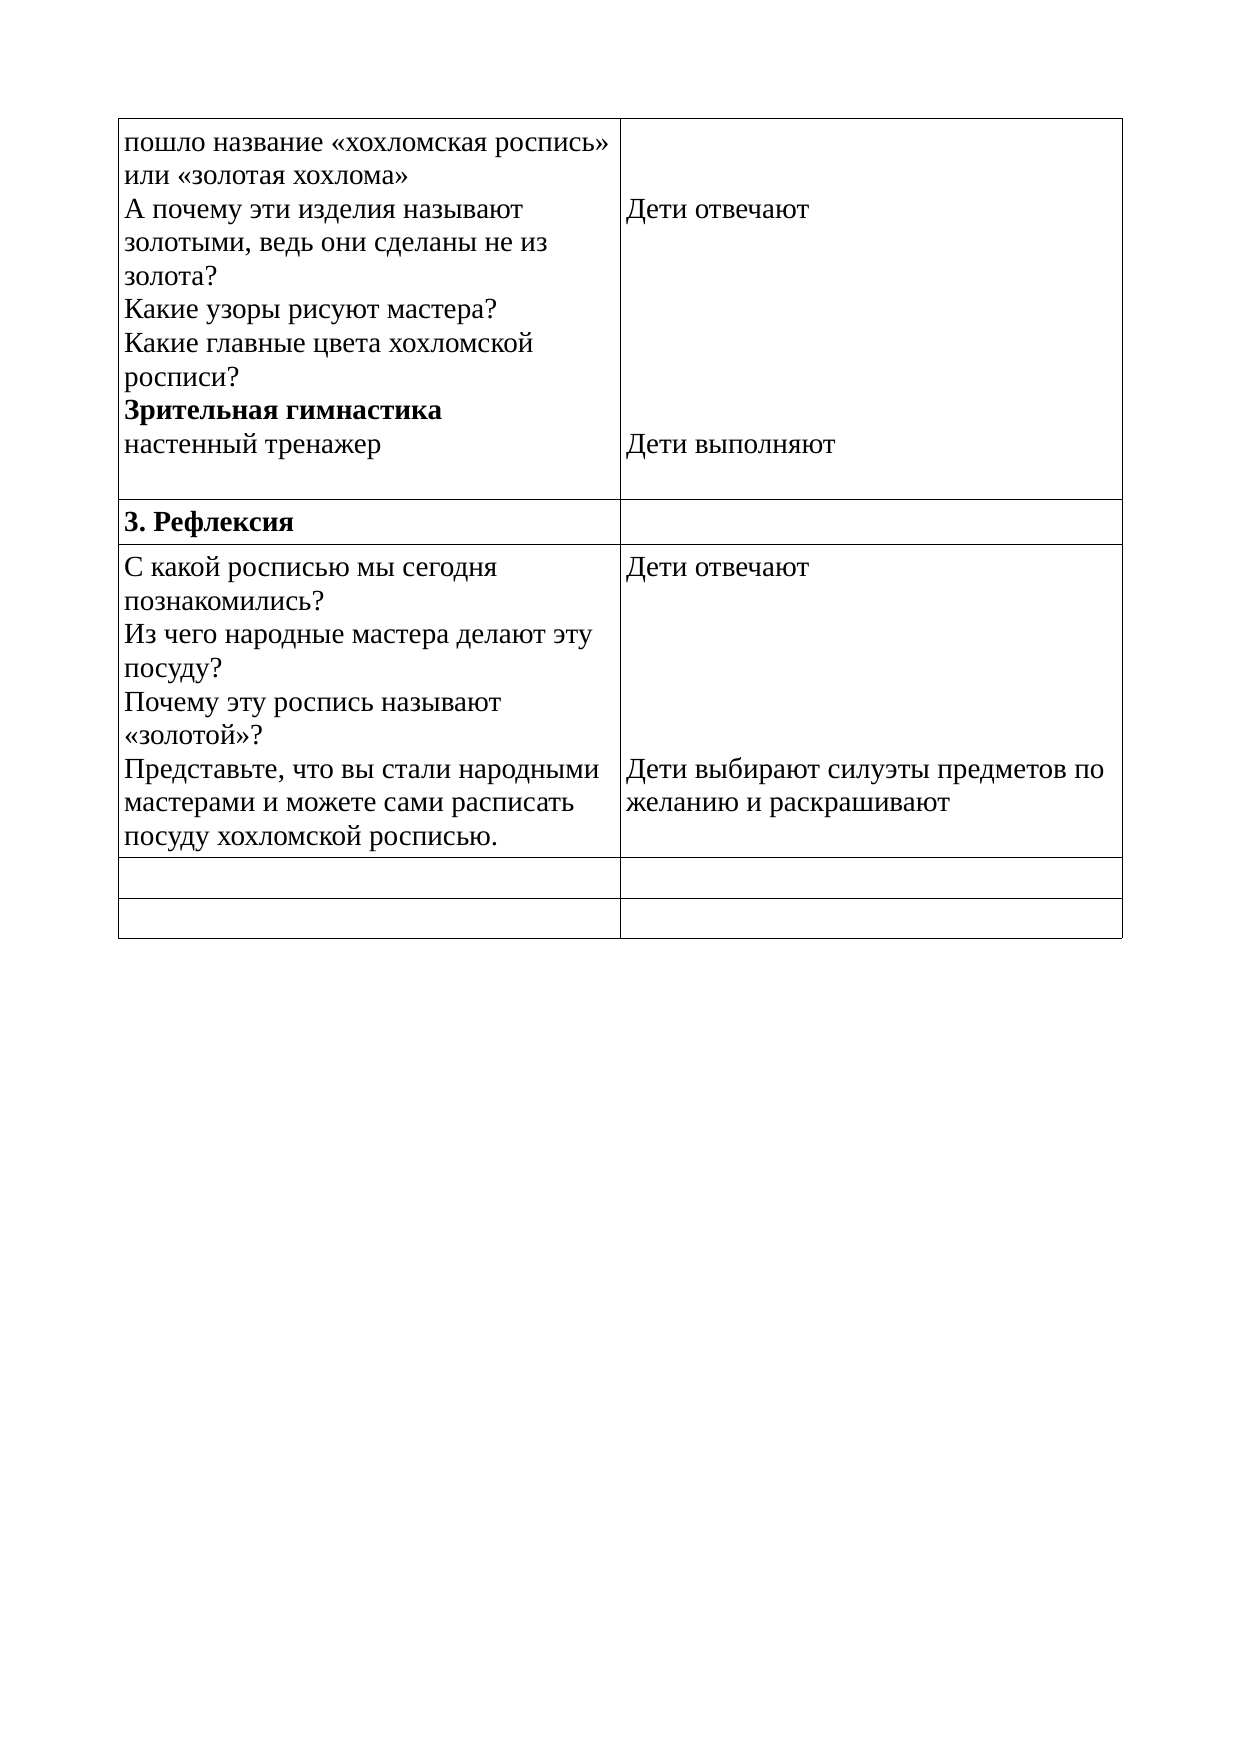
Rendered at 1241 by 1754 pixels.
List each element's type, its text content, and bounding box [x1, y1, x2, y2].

table_cell Дети отвечают Дети выбирают силуэты предметов по желанию и раскрашивают [621, 545, 1122, 857]
table_cell С какой росписью мы сегодня познакомились? Из чего народные мастера делают эту посуду? Почему эту роспись называют «золотой»? Представьте, что вы стали народными мастерами и можете сами расписать посуду хохломской росписью. [119, 545, 620, 857]
table_cell [621, 500, 1122, 544]
table_cell [621, 899, 1122, 938]
table_cell [621, 858, 1122, 897]
table_cell Дети отвечают Дети выполняют [621, 119, 1122, 499]
table_cell 3. Рефлексия [119, 500, 620, 544]
table_cell пошло название «хохломская роспись» или «золотая хохлома» А почему эти изделия называют золотыми, ведь они сделаны не из золота? Какие узоры рисуют мастера? Какие главные цвета хохломской росписи? Зрительная гимнастика настенный тренажер [119, 119, 620, 499]
table_cell [119, 858, 620, 897]
table_cell [119, 899, 620, 938]
